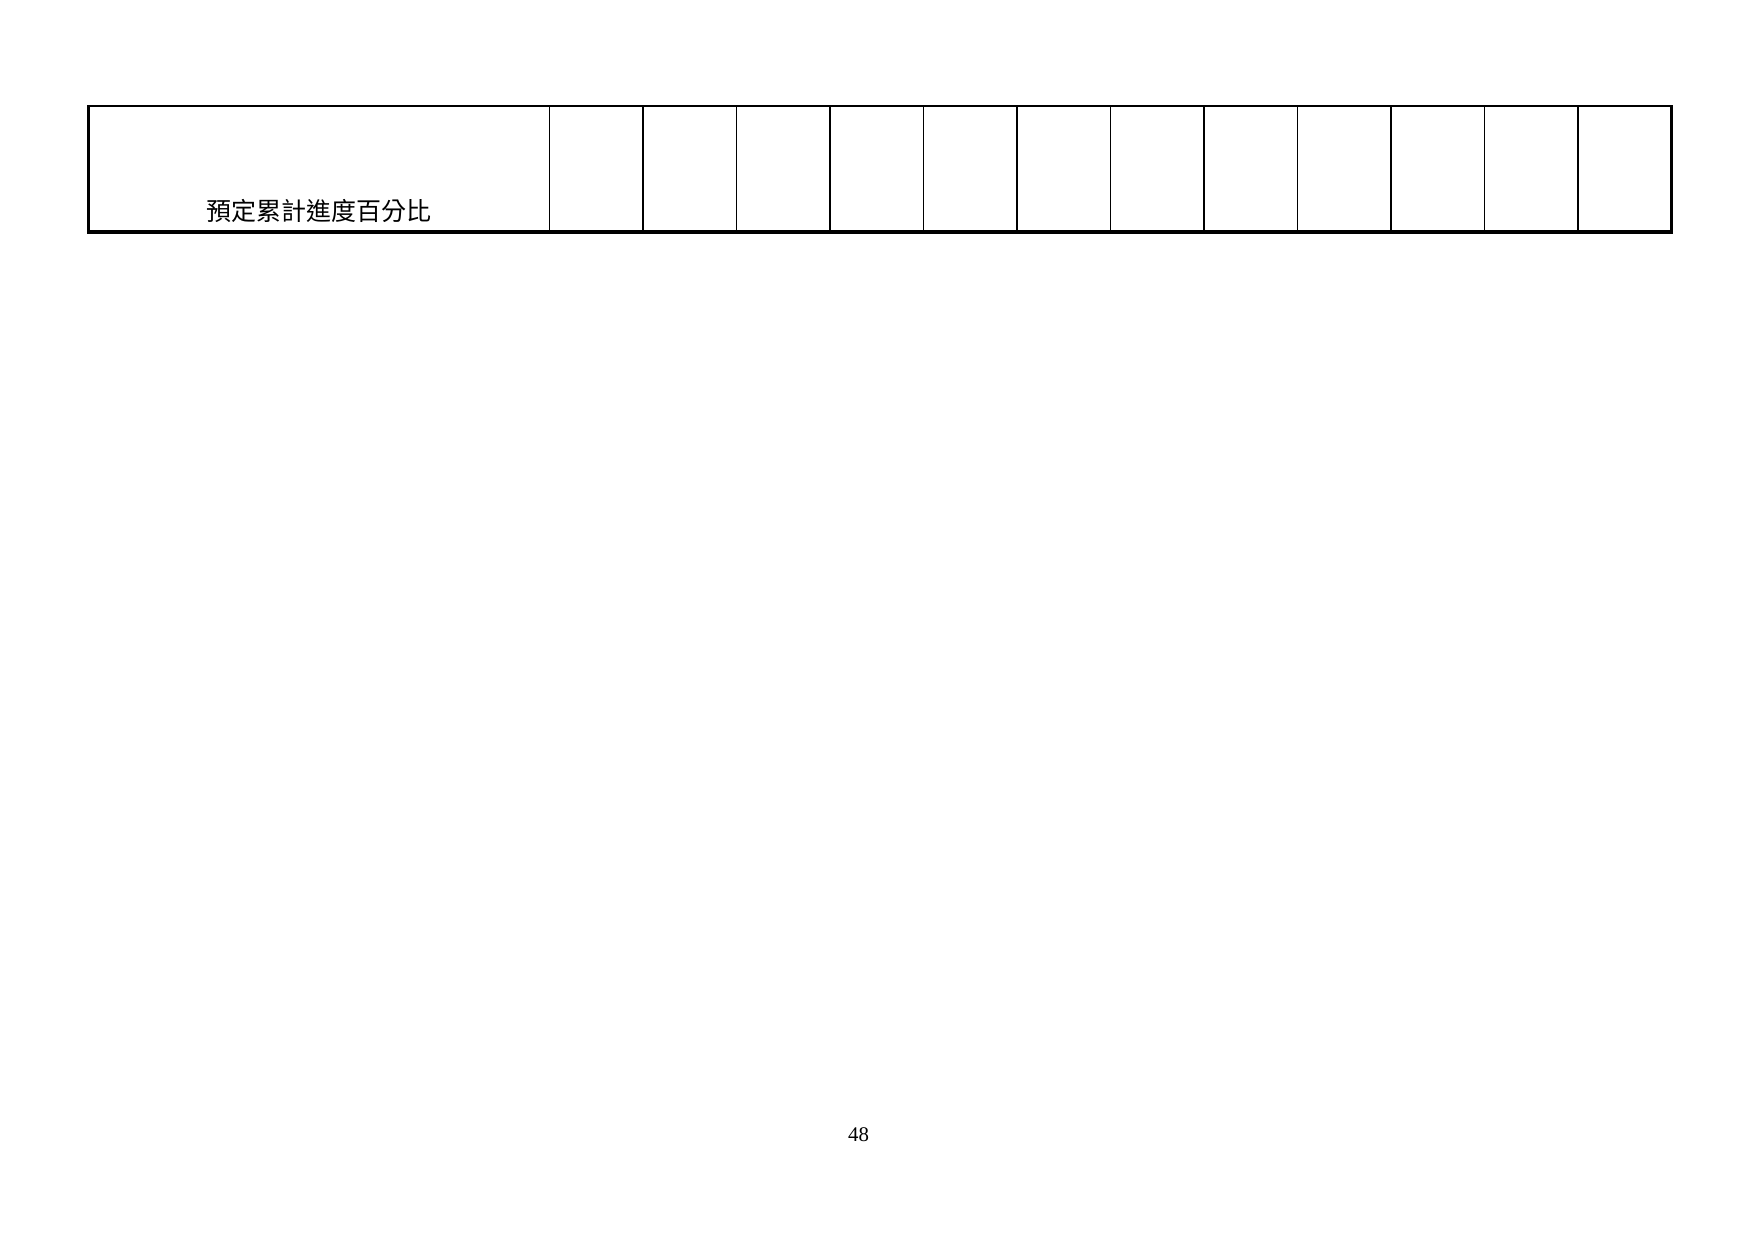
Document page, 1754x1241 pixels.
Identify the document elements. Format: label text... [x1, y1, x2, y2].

table_cell [737, 107, 829, 230]
table_cell [1298, 107, 1390, 230]
table_cell [1579, 107, 1670, 230]
table_cell [1392, 107, 1484, 230]
table_cell [831, 107, 923, 230]
table_cell [1111, 107, 1203, 230]
table_cell [1485, 107, 1577, 230]
table_cell [1018, 107, 1110, 230]
table_cell [924, 107, 1016, 230]
table_cell 預定累計進度百分比 [90, 107, 549, 230]
table_cell [644, 107, 736, 230]
table_cell [1205, 107, 1297, 230]
table_cell [550, 107, 642, 230]
